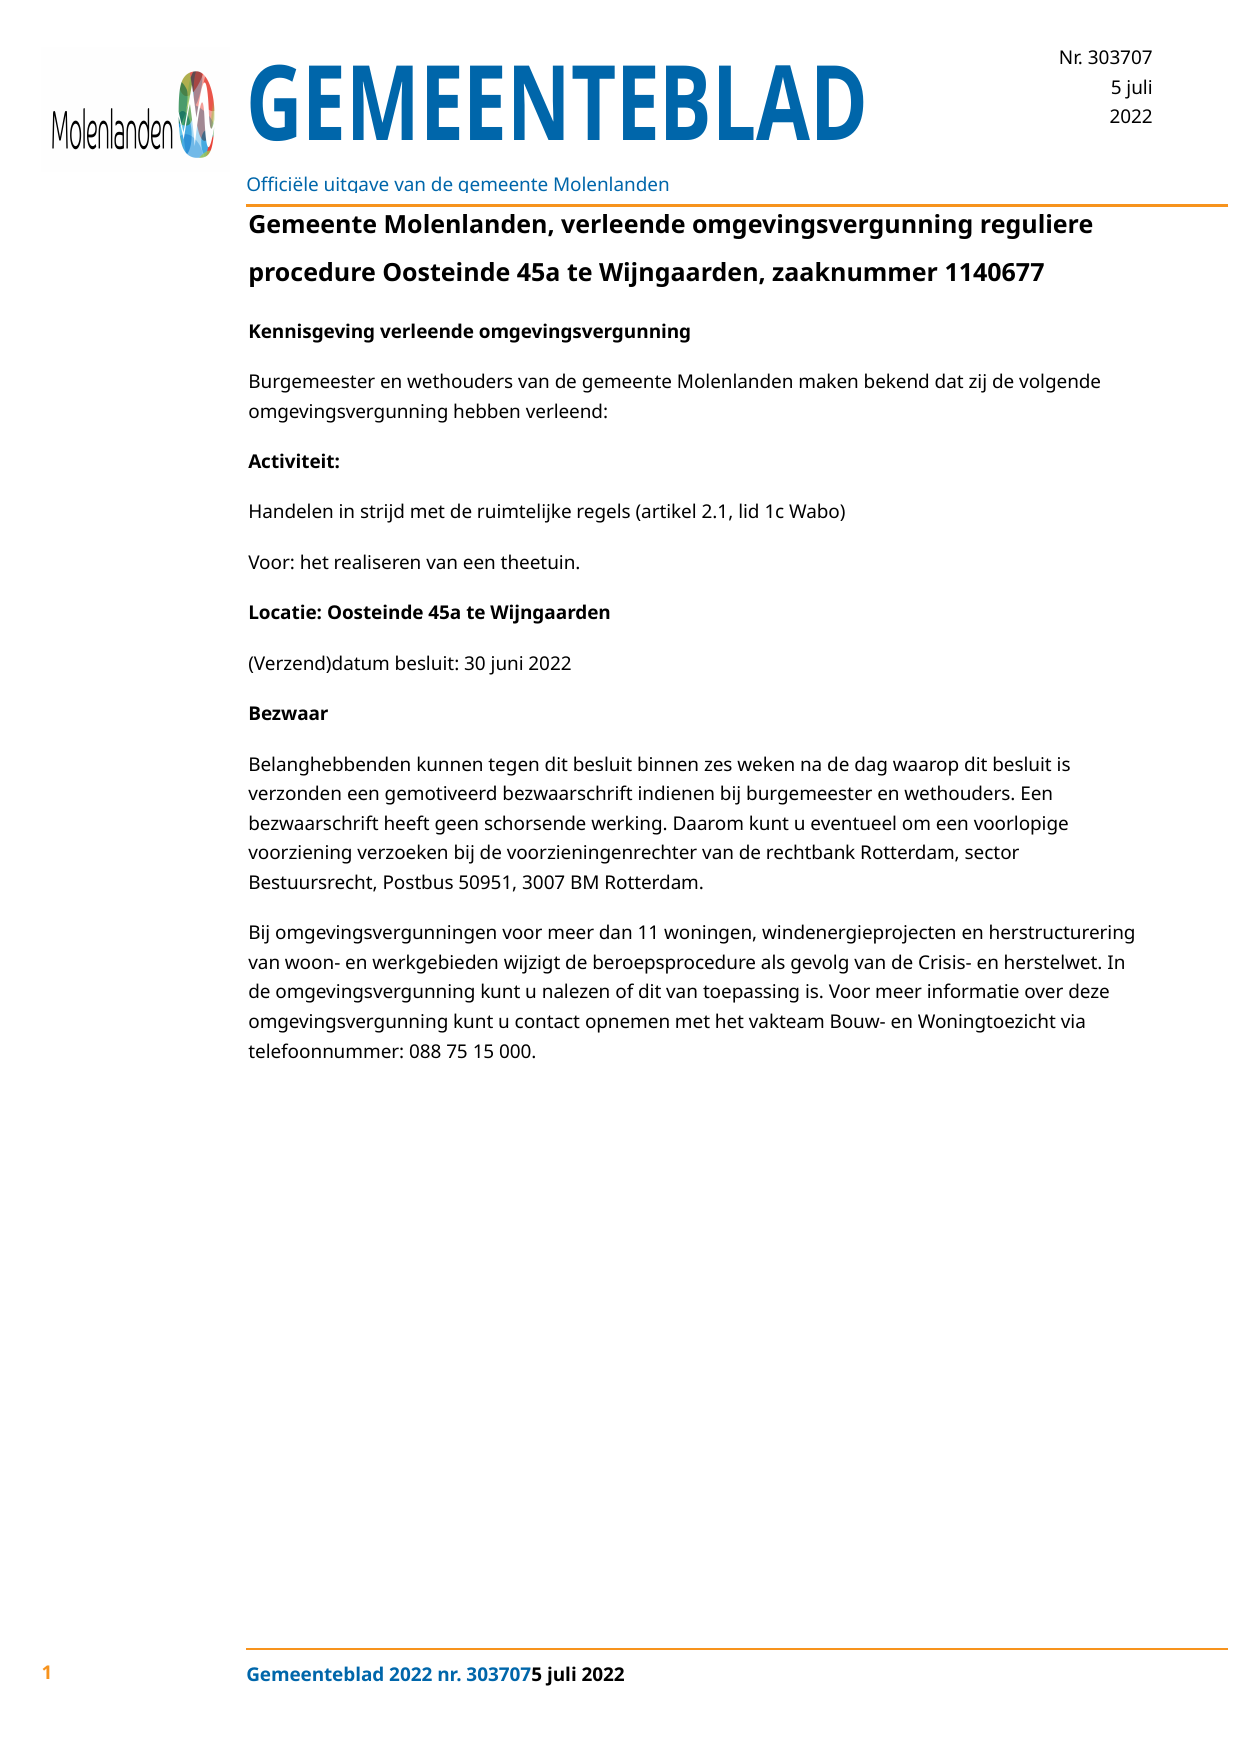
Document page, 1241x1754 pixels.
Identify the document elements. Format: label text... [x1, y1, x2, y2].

text Handelen in strijd met de ruimtelijke regels (artikel 2.1, lid 1c Wabo) [248, 499, 1152, 524]
text Voor: het realiseren van een theetuin. [248, 549, 1152, 575]
text Bij omgevingsvergunningen voor meer dan 11 woningen, windenergieprojecten en herstructurering van woon- en werkgebieden wijzigt de beroepsprocedure als gevolg van de Crisis- en herstelwet. In de omgevingsvergunning kunt u nalezen of dit van toepassing is. Voor meer informatie over deze omgevingsvergunning kunt u contact opnemen met het vakteam Bouw- en Woningtoezicht via telefoonnummer: 088 75 15 000. [248, 919, 1152, 1064]
text Locatie: Oosteinde 45a te Wijngaarden [248, 599, 1152, 625]
text Burgemeester en wethouders van de gemeente Molenlanden maken bekend dat zij de volgende omgevingsvergunning hebben verleend: [248, 368, 1152, 424]
text Bezwaar [248, 700, 1152, 726]
text Belanghebbenden kunnen tegen dit besluit binnen zes weken na de dag waarop dit besluit is verzonden een gemotiveerd bezwaarschrift indienen bij burgemeester en wethouders. Een bezwaarschrift heeft geen schorsende werking. Daarom kunt u eventueel om een voorlopige voorziening verzoeken bij de voorzieningenrechter van de rechtbank Rotterdam, sector Bestuursrecht, Postbus 50951, 3007 BM Rotterdam. [248, 751, 1152, 895]
picture [41, 47, 231, 172]
text (Verzend)datum besluit: 30 juni 2022 [248, 650, 1152, 676]
text Kennisgeving verleende omgevingsvergunning [248, 318, 1152, 344]
text Gemeente Molenlanden, verleende omgevingsvergunning reguliere procedure Oosteinde 45a te Wijngaarden, zaaknummer 1140677 [248, 207, 1152, 288]
text Activiteit: [248, 448, 1152, 474]
